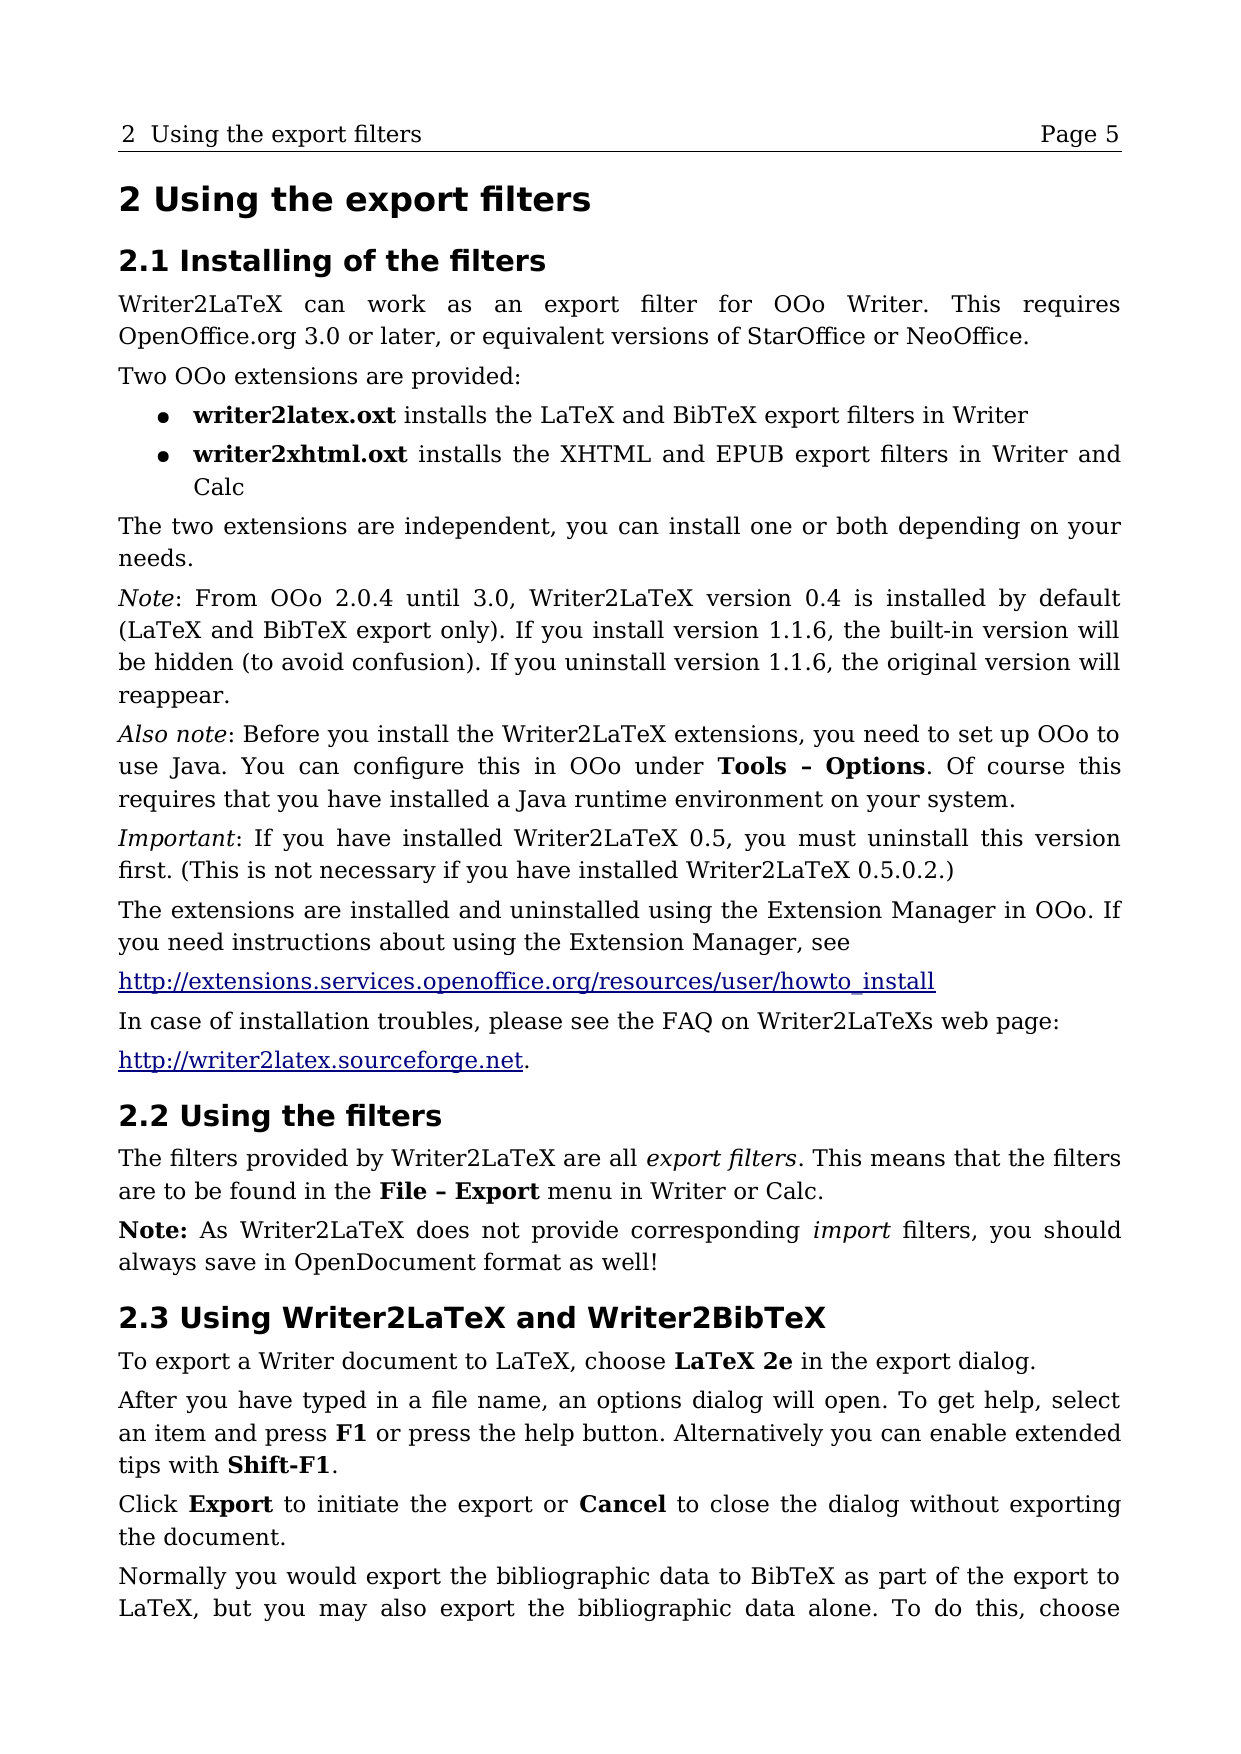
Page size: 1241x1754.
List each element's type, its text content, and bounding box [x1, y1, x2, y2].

subtitle Using Writer2LaTeX and Writer2BibTeX [118, 1301, 1122, 1335]
list writer2latex.oxt installs the LaTeX and BibTeX export filters in Writer [156, 402, 1122, 429]
text Normally you would export the bibliographic data to BibTeX as part of the export to LaTeX, but you may also export the bibliographic data alone. To do this, choose [118, 1563, 1122, 1622]
text Click Export to initiate the export or Cancel to close the dialog without exporting the document. [118, 1491, 1122, 1550]
text Important: If you have installed Writer2LaTeX 0.5, you must uninstall this version first. (This is not necessary if you have installed Writer2LaTeX 0.5.0.2.) [118, 825, 1122, 884]
text To export a Writer document to LaTeX, choose LaTeX 2e in the export dialog. [118, 1348, 1122, 1375]
text http://writer2latex.sourceforge.net. [118, 1047, 1122, 1074]
text Writer2LaTeX can work as an export filter for OOo Writer. This requires OpenOffice.org 3.0 or later, or equivalent versions of StarOffice or NeoOffice. [118, 291, 1122, 350]
text Note: As Writer2LaTeX does not provide corresponding import filters, you should always save in OpenDocument format as well! [118, 1217, 1122, 1276]
text The filters provided by Writer2LaTeX are all export filters. This means that the filters are to be found in the File – Export menu in Writer or Calc. [118, 1145, 1122, 1205]
text Also note: Before you install the Writer2LaTeX extensions, you need to set up OOo to use Java. You can configure this in OOo under Tools – Options. Of course this requires that you have installed a Java runtime environment on your system. [118, 721, 1122, 812]
text In case of installation troubles, please see the FAQ on Writer2LaTeXs web page: [118, 1008, 1122, 1034]
subtitle Installing of the filters [118, 244, 1122, 278]
text Two OOo extensions are provided: [118, 363, 1122, 389]
text Note: From OOo 2.0.4 until 3.0, Writer2LaTeX version 0.4 is installed by default (LaTeX and BibTeX export only). If you install version 1.1.6, the built-in version will be hidden (to avoid confusion). If you uninstall version 1.1.6, the original version will reappear. [118, 585, 1122, 708]
list writer2xhtml.oxt installs the XHTML and EPUB export filters in Writer and Calc [156, 441, 1122, 501]
text http://extensions.services.openoffice.org/resources/user/howto_install [118, 968, 1122, 995]
text The extensions are installed and uninstalled using the Extension Manager in OOo. If you need instructions about using the Extension Manager, see [118, 897, 1122, 956]
subtitle Using the export filters [118, 181, 1122, 219]
subtitle Using the filters [118, 1099, 1122, 1133]
text After you have typed in a file name, an options dialog will open. To get help, select an item and press F1 or press the help button. Alternatively you can enable extended tips with Shift-F1. [118, 1387, 1122, 1479]
text The two extensions are independent, you can install one or both depending on your needs. [118, 513, 1122, 572]
